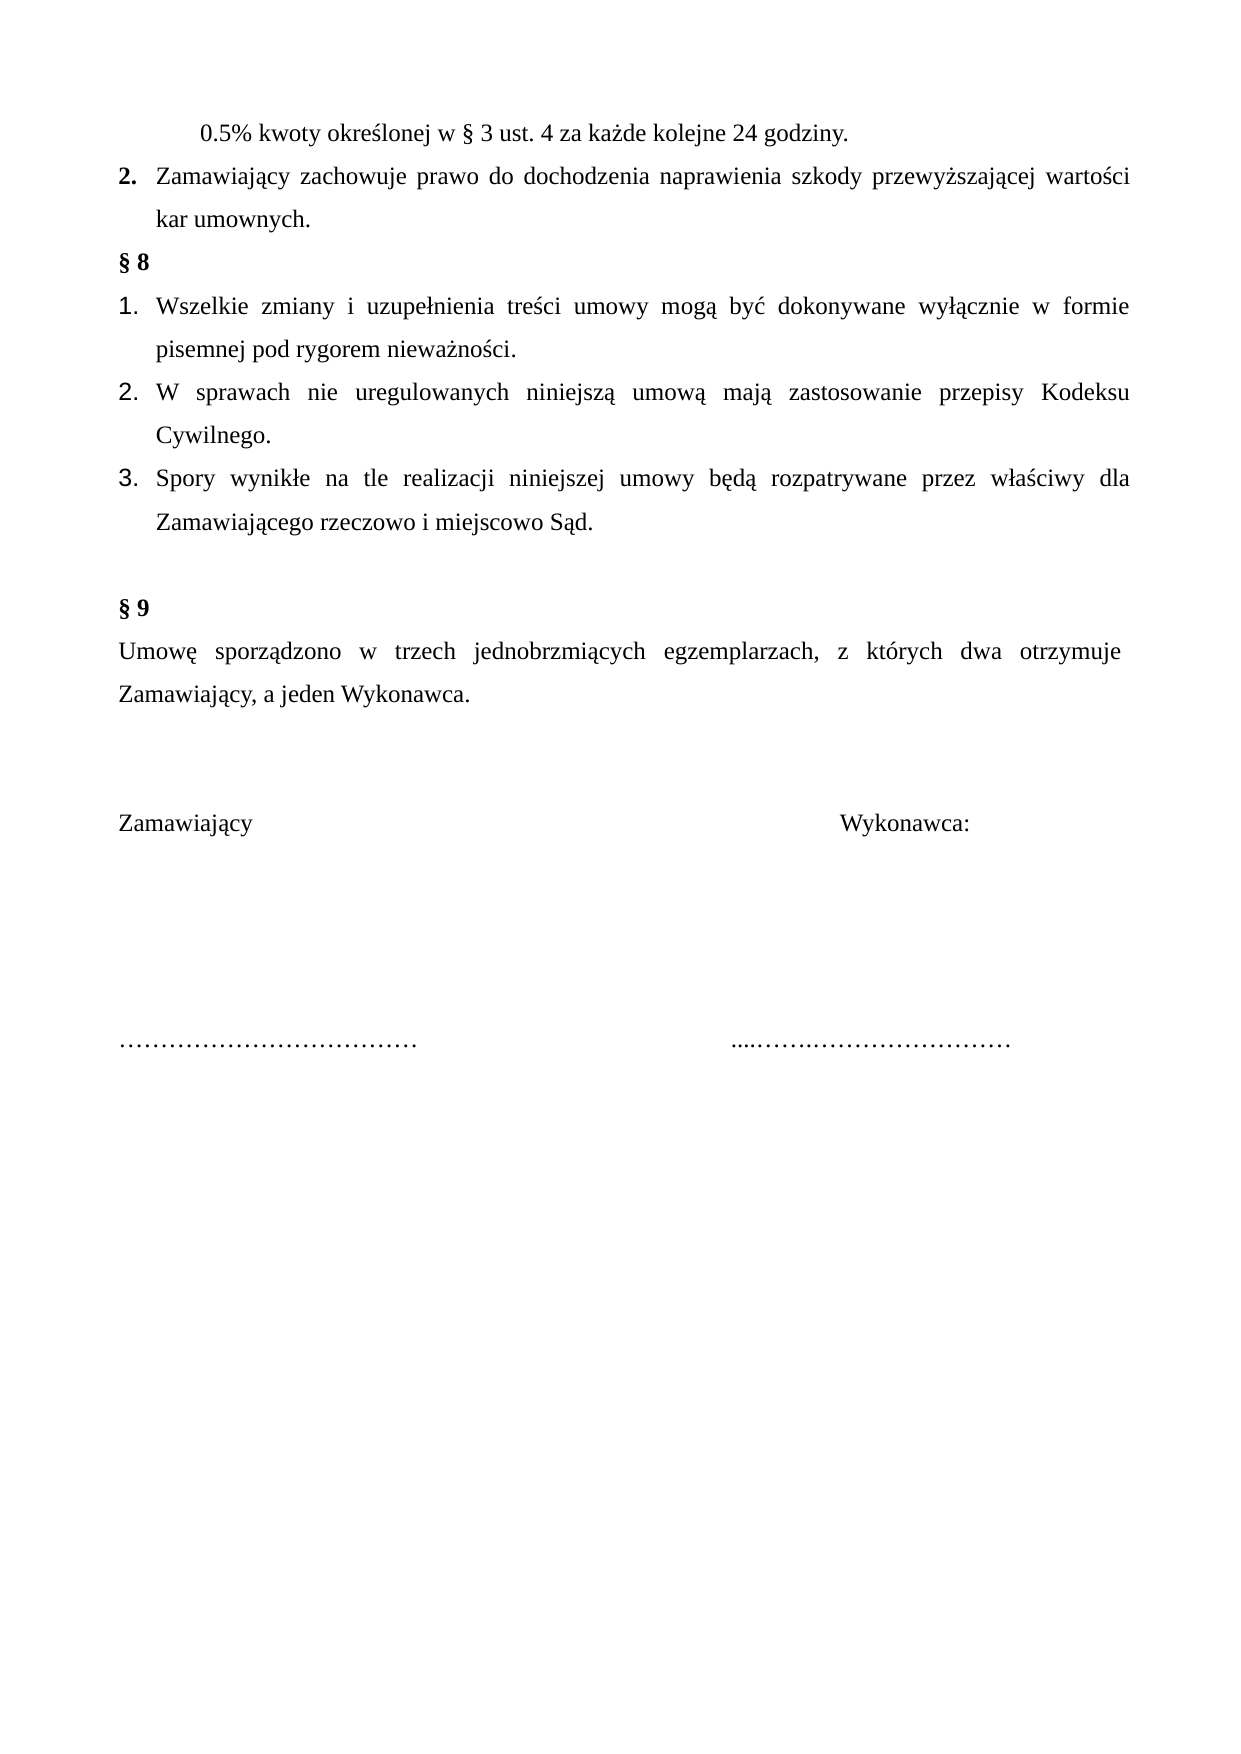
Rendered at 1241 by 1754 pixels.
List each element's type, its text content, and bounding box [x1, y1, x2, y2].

list W sprawach nie uregulowanych niniejszą umową mają zastosowanie przepisy Kodeksu Cywilnego. [118, 377, 1131, 449]
list Spory wynikłe na tle realizacji niniejszej umowy będą rozpatrywane przez właściwy dla Zamawiającego rzeczowo i miejscowo Sąd. [118, 463, 1131, 535]
text ……………………………… ....…….…………………… [118, 1024, 1131, 1053]
list 0.5% kwoty określonej w § 3 ust. 4 za każde kolejne 24 godziny. [162, 118, 1131, 147]
list § 9 [118, 593, 1131, 622]
text § 8 [118, 247, 1131, 276]
text Umowę sporządzono w trzech jednobrzmiących egzemplarzach, z których dwa otrzymuje Zamawiający, a jeden Wykonawca. [118, 636, 1122, 708]
text Zamawiający Wykonawca: [118, 808, 1131, 837]
list Zamawiający zachowuje prawo do dochodzenia naprawienia szkody przewyższającej wartości kar umownych. [118, 161, 1131, 233]
list Wszelkie zmiany i uzupełnienia treści umowy mogą być dokonywane wyłącznie w formie pisemnej pod rygorem nieważności. [118, 291, 1131, 363]
